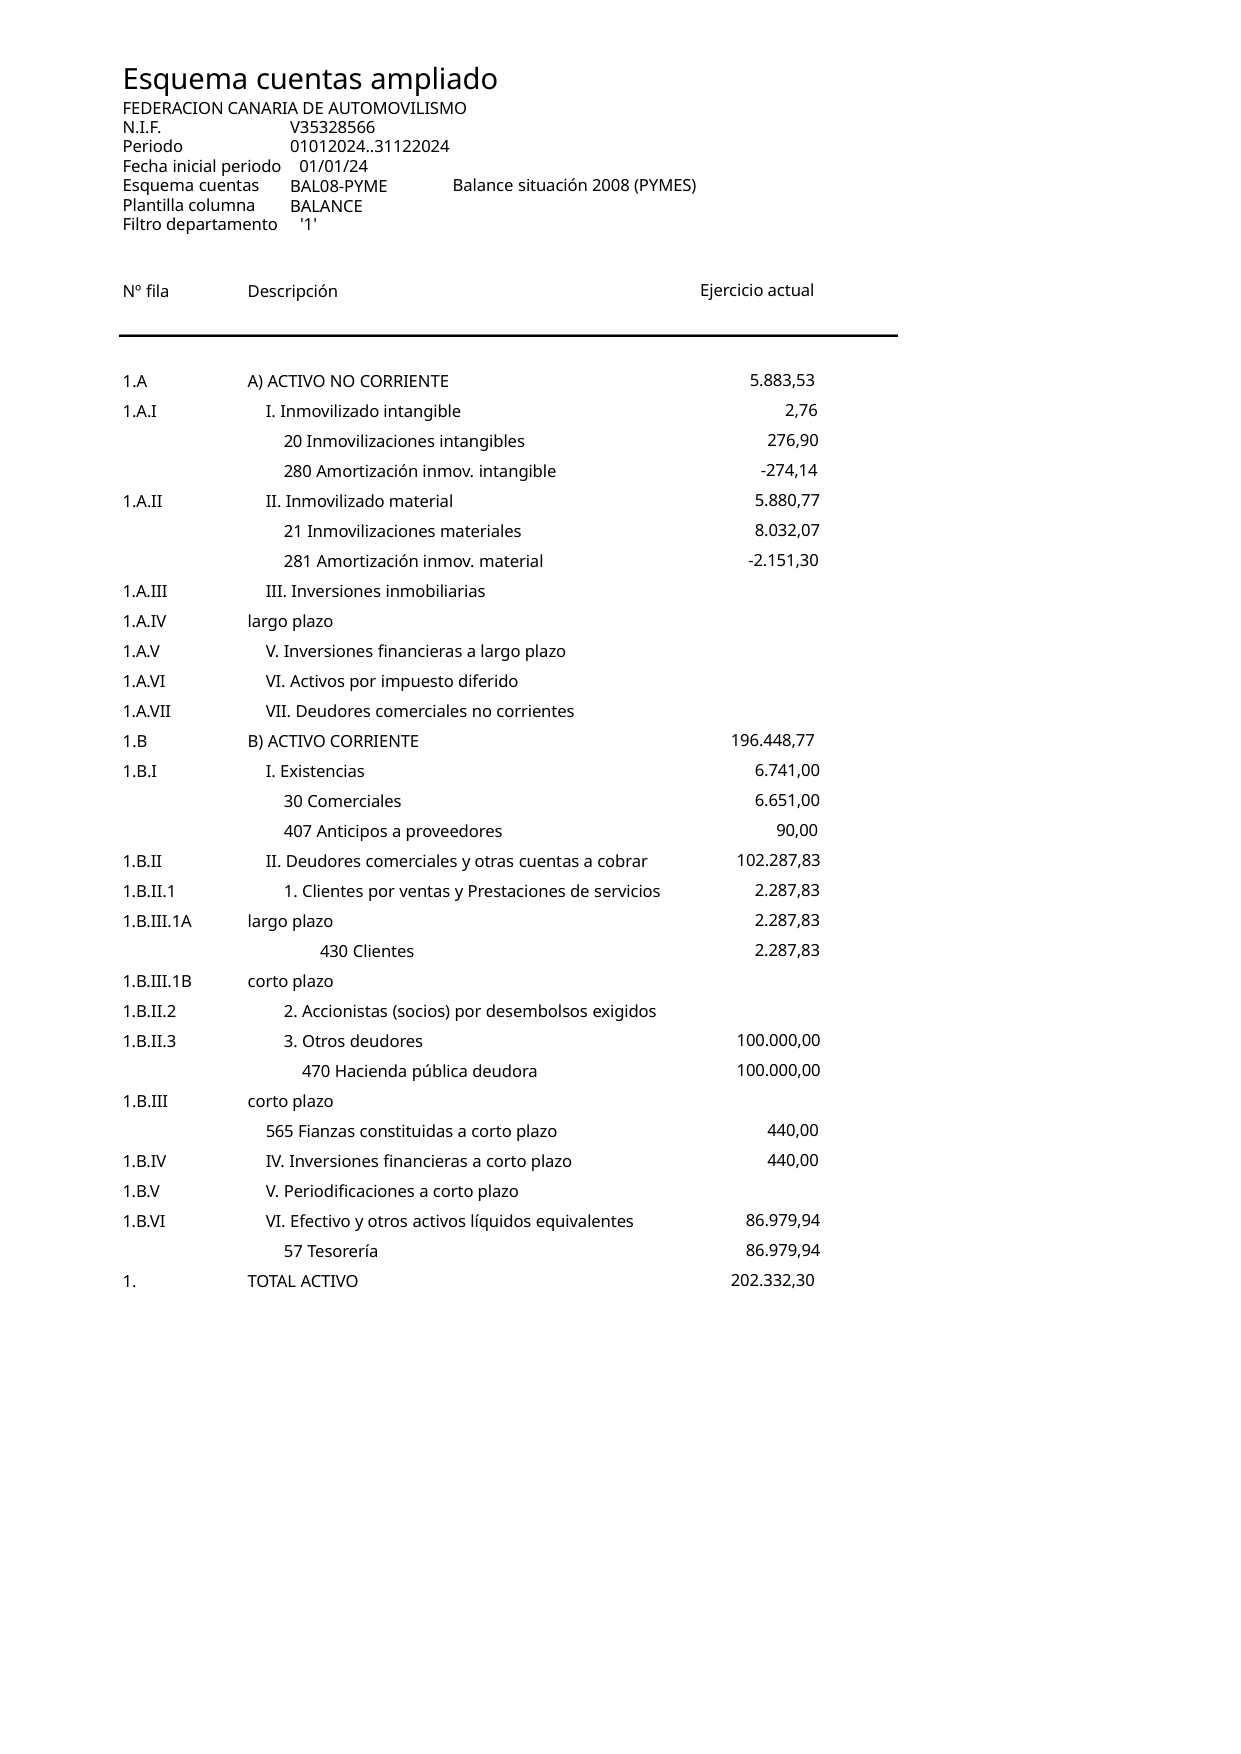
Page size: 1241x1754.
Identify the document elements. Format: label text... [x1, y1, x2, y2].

text 1 [122, 970, 131, 992]
text 1.A.II [122, 490, 183, 512]
text Esquema cuentas ampliado [122, 58, 519, 97]
text 430 Clientes [320, 940, 433, 962]
text 1.B.I [122, 760, 177, 782]
text .A.III [131, 580, 189, 602]
text VII. Deudores comerciales no corrientes [266, 700, 578, 722]
text corto plazo [247, 970, 354, 992]
text 1 [122, 880, 131, 902]
text 86.979,94 [746, 1239, 840, 1261]
text 6.651,00 [754, 789, 840, 811]
text corto plazo [247, 1090, 354, 1112]
text VI. Efectivo y otros activos líquidos equivalentes [266, 1210, 637, 1232]
text Ejercicio actual [700, 279, 840, 301]
text V. Periodificaciones a corto plazo [266, 1180, 637, 1202]
text 1 [122, 1210, 131, 1232]
text I. Inmovilizado intangible [266, 400, 473, 422]
text B) ACTIVO CORRIENTE [247, 730, 578, 752]
text Fecha inicial periodo 01/01/24 [122, 155, 381, 177]
text 1 [122, 370, 132, 392]
text Periodo [122, 135, 204, 155]
text 102.287,83 [736, 849, 840, 871]
text .B.VI [131, 1210, 188, 1232]
text 196.448,77 [731, 729, 840, 751]
text 5 [266, 1134, 274, 1142]
text largo plazo [247, 610, 490, 632]
text 90,00 [776, 819, 840, 841]
text 2.287,83 [754, 909, 840, 931]
text 281 Amortización inmov. material [284, 550, 553, 572]
text .A.VI [131, 670, 189, 692]
text 276,90 [767, 429, 840, 451]
text Plantilla columna [122, 196, 273, 213]
text 100.000,00 [736, 1029, 840, 1051]
text .B.II.1 [131, 880, 194, 902]
text 1 [122, 670, 131, 692]
text 1 [122, 910, 131, 932]
text 5.883,53 [749, 369, 840, 391]
text IV. Inversiones financieras a corto plazo [266, 1150, 637, 1172]
text 6.741,00 [754, 759, 840, 781]
text 1 [122, 850, 131, 872]
text .A.IV [131, 610, 189, 632]
text 2 [284, 430, 293, 452]
text 1 [122, 580, 131, 602]
text .B [132, 730, 172, 752]
text 1. [122, 1270, 161, 1292]
text .B.II.2 [131, 1000, 194, 1022]
text 100.000,00 [736, 1059, 840, 1081]
text 1 [122, 700, 131, 722]
text .A.V [131, 640, 189, 662]
text 01012024..31122024 [290, 135, 464, 157]
text 440,00 [767, 1149, 840, 1171]
text 1 [122, 640, 131, 662]
text Descripción [247, 280, 363, 302]
text largo plazo [247, 910, 661, 932]
text .B.III.1B [131, 970, 208, 992]
text 5.880,77 [754, 489, 840, 511]
text .B.II.3 [131, 1030, 194, 1052]
text A) ACTIVO NO CORRIENTE [247, 370, 479, 392]
text 1.B.III [122, 1090, 186, 1112]
text 2,76 [785, 399, 840, 421]
text .A.VII [131, 700, 193, 722]
text 21 Inmovilizaciones materiales [284, 520, 529, 542]
text 3. Otros deudores [284, 1030, 660, 1052]
text VI. Activos por impuesto diferido [266, 670, 578, 692]
text 470 Hacienda pública deudora [302, 1060, 549, 1082]
text 1 [122, 730, 132, 752]
text 86.979,94 [746, 1209, 840, 1231]
text Nº fila [122, 280, 197, 302]
text 440,00 [767, 1119, 840, 1141]
text 1 [122, 1000, 131, 1022]
text .B.V [131, 1180, 183, 1202]
text .A [132, 370, 173, 392]
text -274,14 [761, 459, 840, 481]
text 407 Anticipos a proveedores [284, 820, 516, 842]
text FEDERACION CANARIA DE AUTOMOVILISMO [122, 97, 519, 119]
text BALANCE [290, 197, 409, 216]
text BAL08-PYME [290, 175, 409, 197]
text -2.151,30 [748, 549, 840, 571]
text 1 [122, 1180, 131, 1202]
text 2. Accionistas (socios) por desembolsos exigidos [284, 1000, 660, 1022]
text 2.287,83 [754, 879, 840, 901]
text 1. Clientes por ventas y Prestaciones de servicios [284, 880, 661, 902]
text 57 Tesorería [284, 1240, 397, 1262]
text .B.III.1A [131, 910, 209, 932]
text 202.332,30 [731, 1269, 840, 1291]
text 2 [284, 436, 290, 445]
text 65 Fianzas constituidas a corto plazo [274, 1120, 566, 1142]
text Esquema cuentas [122, 174, 273, 196]
text II. Deudores comerciales y otras cuentas a cobrar [266, 850, 661, 872]
text 1 [122, 610, 131, 632]
text .B.II [131, 850, 182, 872]
text I. Existencias [266, 760, 380, 782]
text 1 [122, 1030, 131, 1052]
text .B.IV [131, 1150, 188, 1172]
text V35328566 [290, 116, 396, 135]
text Filtro departamento '1' [122, 213, 331, 235]
text 80 Amortización inmov. intangible [317, 460, 567, 482]
text II. Inmovilizado material [266, 490, 464, 512]
text N.I.F. [122, 116, 183, 135]
text Balance situación 2008 (PYMES) [452, 174, 708, 196]
text 0 Inmovilizaciones intangibles [293, 430, 567, 452]
text 2.287,83 [754, 939, 840, 961]
text 8.032,07 [754, 519, 840, 541]
text V. Inversiones financieras a largo plazo [266, 640, 578, 662]
text 30 Comerciales [284, 790, 419, 812]
text 2 [284, 460, 317, 482]
text TOTAL ACTIVO [247, 1270, 389, 1292]
text 1 [122, 1150, 131, 1172]
text III. Inversiones inmobiliarias [266, 580, 490, 602]
text 5 [266, 1120, 274, 1132]
text 1.A.I [122, 400, 178, 422]
